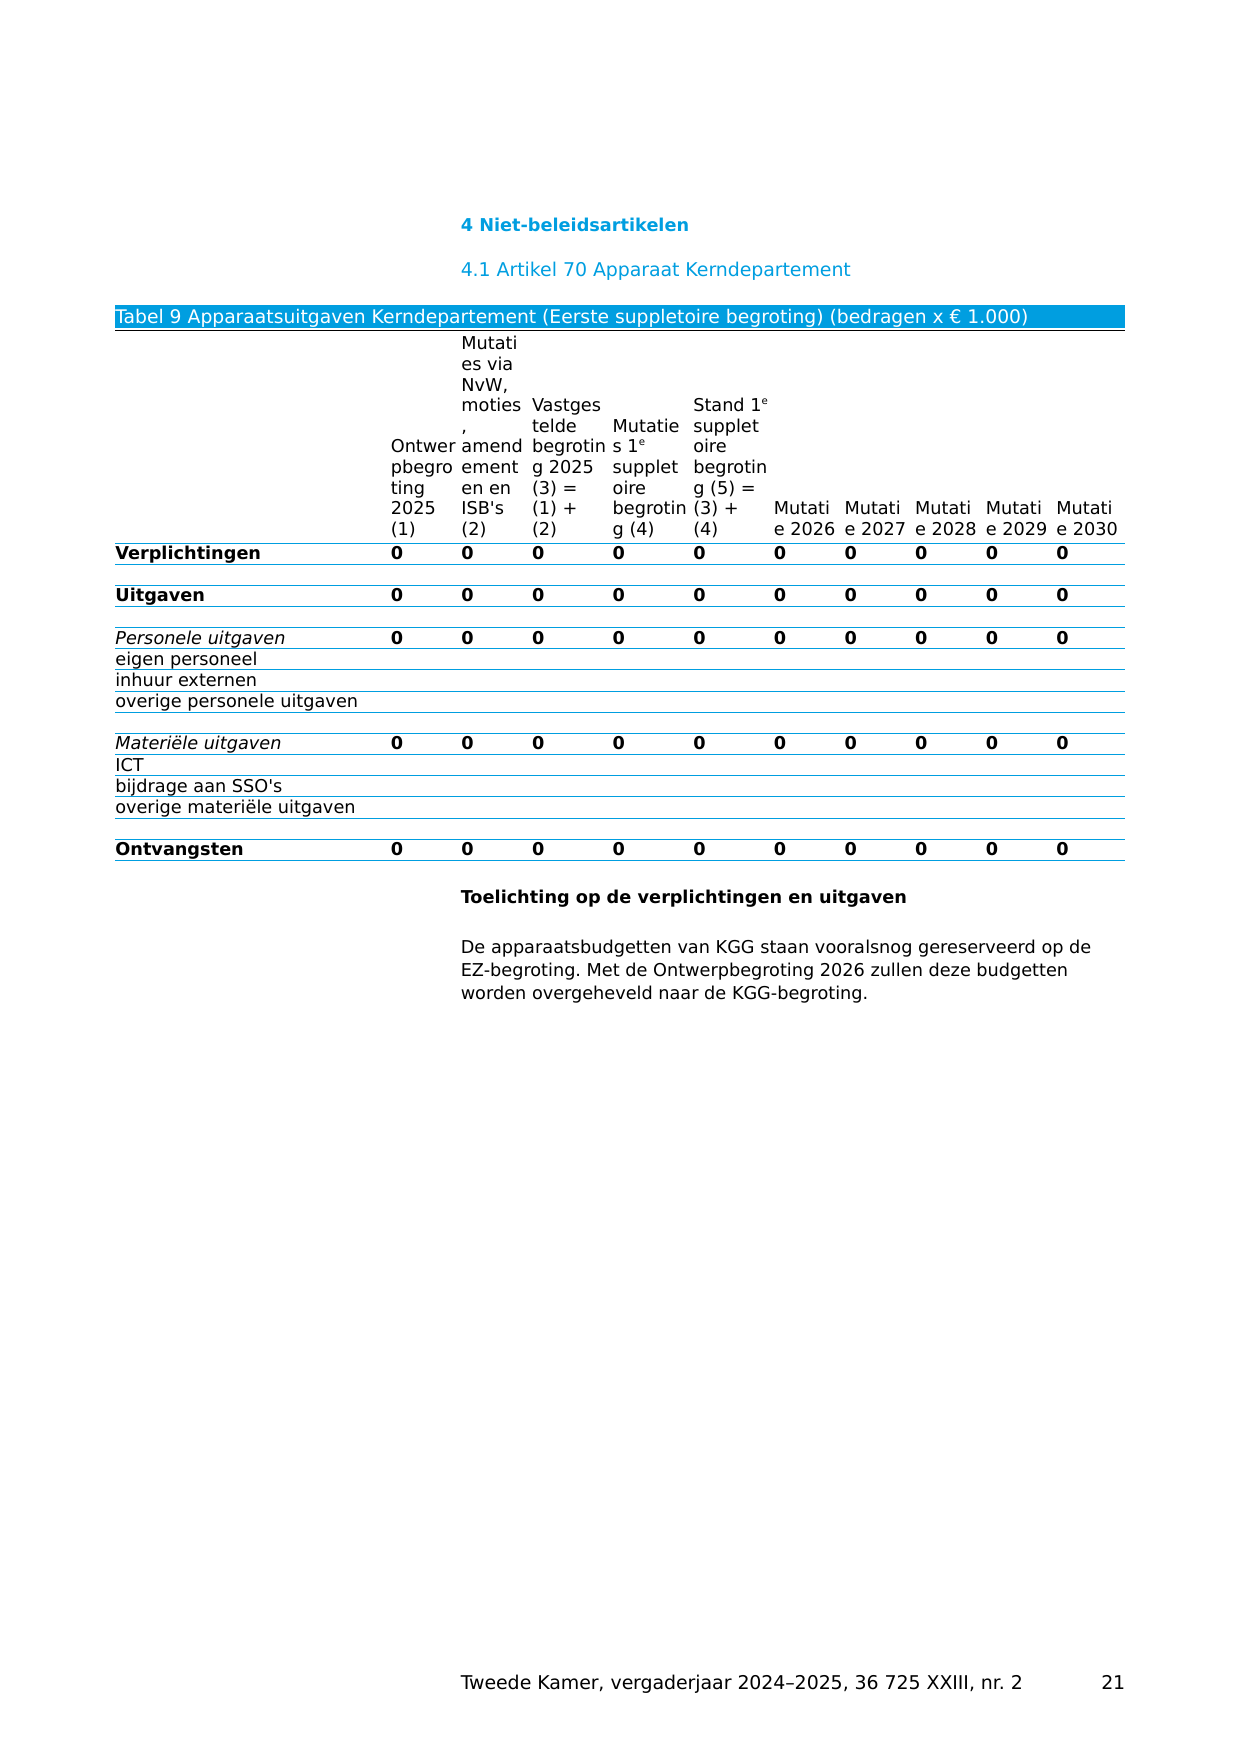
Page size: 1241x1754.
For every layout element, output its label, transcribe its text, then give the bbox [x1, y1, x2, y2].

table_cell [1053, 649, 1125, 669]
table_cell 0 [983, 628, 1053, 648]
table_cell [388, 670, 458, 691]
table_cell [529, 649, 609, 669]
table_cell 0 [458, 628, 529, 648]
table_cell [690, 565, 771, 585]
table_cell Ontwerpbegroting 2025 (1) [388, 331, 458, 542]
table_cell [610, 776, 690, 796]
table_cell 0 [388, 734, 458, 754]
table_cell 0 [1053, 586, 1125, 606]
table_cell 0 [1053, 544, 1125, 564]
table_cell [690, 819, 771, 838]
table_cell 0 [690, 628, 771, 648]
table_cell [610, 670, 690, 691]
table_cell 0 [529, 840, 609, 860]
table_cell [529, 819, 609, 838]
table_cell [1053, 713, 1125, 733]
table_cell 0 [1053, 840, 1125, 860]
table_cell [1053, 692, 1125, 712]
table_cell [912, 797, 983, 817]
table_cell [912, 670, 983, 691]
table_cell 0 [841, 544, 912, 564]
table_cell [912, 776, 983, 796]
table_cell [690, 776, 771, 796]
table_cell overige materiële uitgaven [115, 797, 388, 817]
table_cell Uitgaven [115, 586, 388, 606]
table_cell Verplichtingen [115, 544, 388, 564]
table_cell [1053, 797, 1125, 817]
table_cell [1053, 819, 1125, 838]
table_cell [529, 797, 609, 817]
table_cell [115, 713, 388, 733]
table_cell 0 [912, 586, 983, 606]
table_cell [115, 565, 388, 585]
table_cell 0 [771, 628, 841, 648]
table_cell 0 [458, 544, 529, 564]
table_cell [458, 649, 529, 669]
table_cell [771, 649, 841, 669]
table_cell [458, 565, 529, 585]
table_cell bijdrage aan SSO's [115, 776, 388, 796]
table_cell [690, 607, 771, 627]
table_cell [983, 692, 1053, 712]
table_cell ICT [115, 755, 388, 775]
table_cell [529, 565, 609, 585]
table_cell [610, 565, 690, 585]
table_cell [529, 713, 609, 733]
table_cell 0 [610, 840, 690, 860]
table_cell [458, 713, 529, 733]
table_cell 0 [912, 628, 983, 648]
table_cell [115, 331, 388, 542]
table_cell [771, 776, 841, 796]
table_cell [458, 819, 529, 838]
table_cell 0 [458, 840, 529, 860]
table_cell [388, 819, 458, 838]
table_cell 0 [912, 544, 983, 564]
table_cell [529, 755, 609, 775]
table_cell Mutatie 2030 [1053, 331, 1125, 542]
table_cell 0 [610, 544, 690, 564]
table_cell 0 [983, 586, 1053, 606]
table_cell 0 [841, 840, 912, 860]
table_cell 0 [983, 734, 1053, 754]
table_cell [841, 797, 912, 817]
table_cell [771, 607, 841, 627]
table_cell 0 [841, 734, 912, 754]
table_cell 0 [458, 586, 529, 606]
table_cell [841, 819, 912, 838]
table_cell 0 [529, 544, 609, 564]
table_cell [690, 755, 771, 775]
table_cell [115, 607, 388, 627]
table_cell [690, 797, 771, 817]
table_cell [458, 797, 529, 817]
table_cell [841, 607, 912, 627]
table_cell [912, 692, 983, 712]
table_cell [771, 819, 841, 838]
table_cell Personele uitgaven [115, 628, 388, 648]
table_cell [529, 692, 609, 712]
table_cell 0 [529, 586, 609, 606]
table_cell 0 [458, 734, 529, 754]
table_cell [610, 797, 690, 817]
table_cell [983, 565, 1053, 585]
title 4 Niet-beleidsartikelen [461, 213, 1125, 236]
table_cell [841, 713, 912, 733]
table_cell [912, 819, 983, 838]
table_cell 0 [841, 628, 912, 648]
table_cell [388, 776, 458, 796]
table_cell [771, 797, 841, 817]
table_cell Vastgestelde begroting 2025 (3) = (1) + (2) [529, 331, 609, 542]
table_cell [610, 607, 690, 627]
table_cell [983, 713, 1053, 733]
table_cell [529, 670, 609, 691]
table_cell [912, 565, 983, 585]
table_cell [610, 819, 690, 838]
table_cell 0 [1053, 628, 1125, 648]
title 4.1 Artikel 70 Apparaat Kerndepartement [461, 259, 1125, 281]
table_cell [388, 692, 458, 712]
table_cell [388, 565, 458, 585]
table_cell 0 [841, 586, 912, 606]
table_cell 0 [388, 628, 458, 648]
table_cell [912, 649, 983, 669]
table_cell [458, 755, 529, 775]
table_cell [458, 670, 529, 691]
table_cell [690, 649, 771, 669]
text Toelichting op de verplichtingen en uitgaven [461, 885, 1125, 908]
table_cell [771, 565, 841, 585]
table_cell [1053, 670, 1125, 691]
table_cell overige personele uitgaven [115, 692, 388, 712]
table_cell [388, 755, 458, 775]
table_cell [771, 692, 841, 712]
table_cell [1053, 565, 1125, 585]
table_cell [388, 649, 458, 669]
table_cell 0 [690, 586, 771, 606]
table_cell [458, 692, 529, 712]
table_cell [912, 607, 983, 627]
table_cell Materiële uitgaven [115, 734, 388, 754]
table_cell inhuur externen [115, 670, 388, 691]
table_cell [610, 755, 690, 775]
table_cell [115, 819, 388, 838]
table_cell 0 [690, 734, 771, 754]
table_cell [1053, 776, 1125, 796]
table_cell 0 [610, 586, 690, 606]
table_cell [771, 713, 841, 733]
table_cell Mutaties via NvW, moties, amendementen en ISB's (2) [458, 331, 529, 542]
table_cell Mutatie 2029 [983, 331, 1053, 542]
table_cell 0 [771, 734, 841, 754]
table_cell [690, 713, 771, 733]
table_cell [912, 755, 983, 775]
table_cell [841, 565, 912, 585]
table_cell [610, 649, 690, 669]
table_cell [1053, 607, 1125, 627]
table_cell eigen personeel [115, 649, 388, 669]
table_cell [983, 670, 1053, 691]
table_cell Ontvangsten [115, 840, 388, 860]
table_cell [458, 607, 529, 627]
table_cell 0 [771, 544, 841, 564]
table_cell [841, 670, 912, 691]
table_cell [529, 607, 609, 627]
table_cell [388, 797, 458, 817]
table_cell 0 [912, 734, 983, 754]
table_cell 0 [771, 586, 841, 606]
table_cell [458, 776, 529, 796]
table_cell 0 [388, 544, 458, 564]
table_cell [610, 692, 690, 712]
table_cell 0 [529, 734, 609, 754]
table_cell [771, 755, 841, 775]
table_cell [983, 776, 1053, 796]
table_cell 0 [690, 544, 771, 564]
table_cell [983, 819, 1053, 838]
table_cell Mutatie 2027 [841, 331, 912, 542]
table_cell [983, 797, 1053, 817]
table_cell 0 [983, 544, 1053, 564]
table_cell 0 [388, 840, 458, 860]
table_cell [690, 692, 771, 712]
table_cell [1053, 755, 1125, 775]
table_cell 0 [388, 586, 458, 606]
table_cell Mutaties 1e suppletoire begroting (4) [610, 331, 690, 542]
table_cell [912, 713, 983, 733]
table_cell 0 [529, 628, 609, 648]
table_cell 0 [912, 840, 983, 860]
table_cell Mutatie 2028 [912, 331, 983, 542]
table_cell [529, 776, 609, 796]
table_cell [388, 607, 458, 627]
table_cell [983, 607, 1053, 627]
table_cell 0 [610, 734, 690, 754]
table_cell [388, 713, 458, 733]
table_cell [771, 670, 841, 691]
table_cell 0 [610, 628, 690, 648]
table_cell [841, 776, 912, 796]
table_cell Mutatie 2026 [771, 331, 841, 542]
table_cell Stand 1e suppletoire begroting (5) = (3) + (4) [690, 331, 771, 542]
table_cell [841, 755, 912, 775]
table_cell 0 [1053, 734, 1125, 754]
table_cell 0 [771, 840, 841, 860]
table_cell [690, 670, 771, 691]
table_cell [983, 755, 1053, 775]
table_cell [983, 649, 1053, 669]
table_cell 0 [983, 840, 1053, 860]
table_cell [841, 692, 912, 712]
table_cell [841, 649, 912, 669]
table_cell [610, 713, 690, 733]
table_cell 0 [690, 840, 771, 860]
text De apparaatsbudgetten van KGG staan vooralsnog gereserveerd op de EZ-begroting. Met de Ontwerpbegroting 2026 zullen deze budgetten worden overgeheveld naar de KGG-begroting. [461, 935, 1125, 1004]
